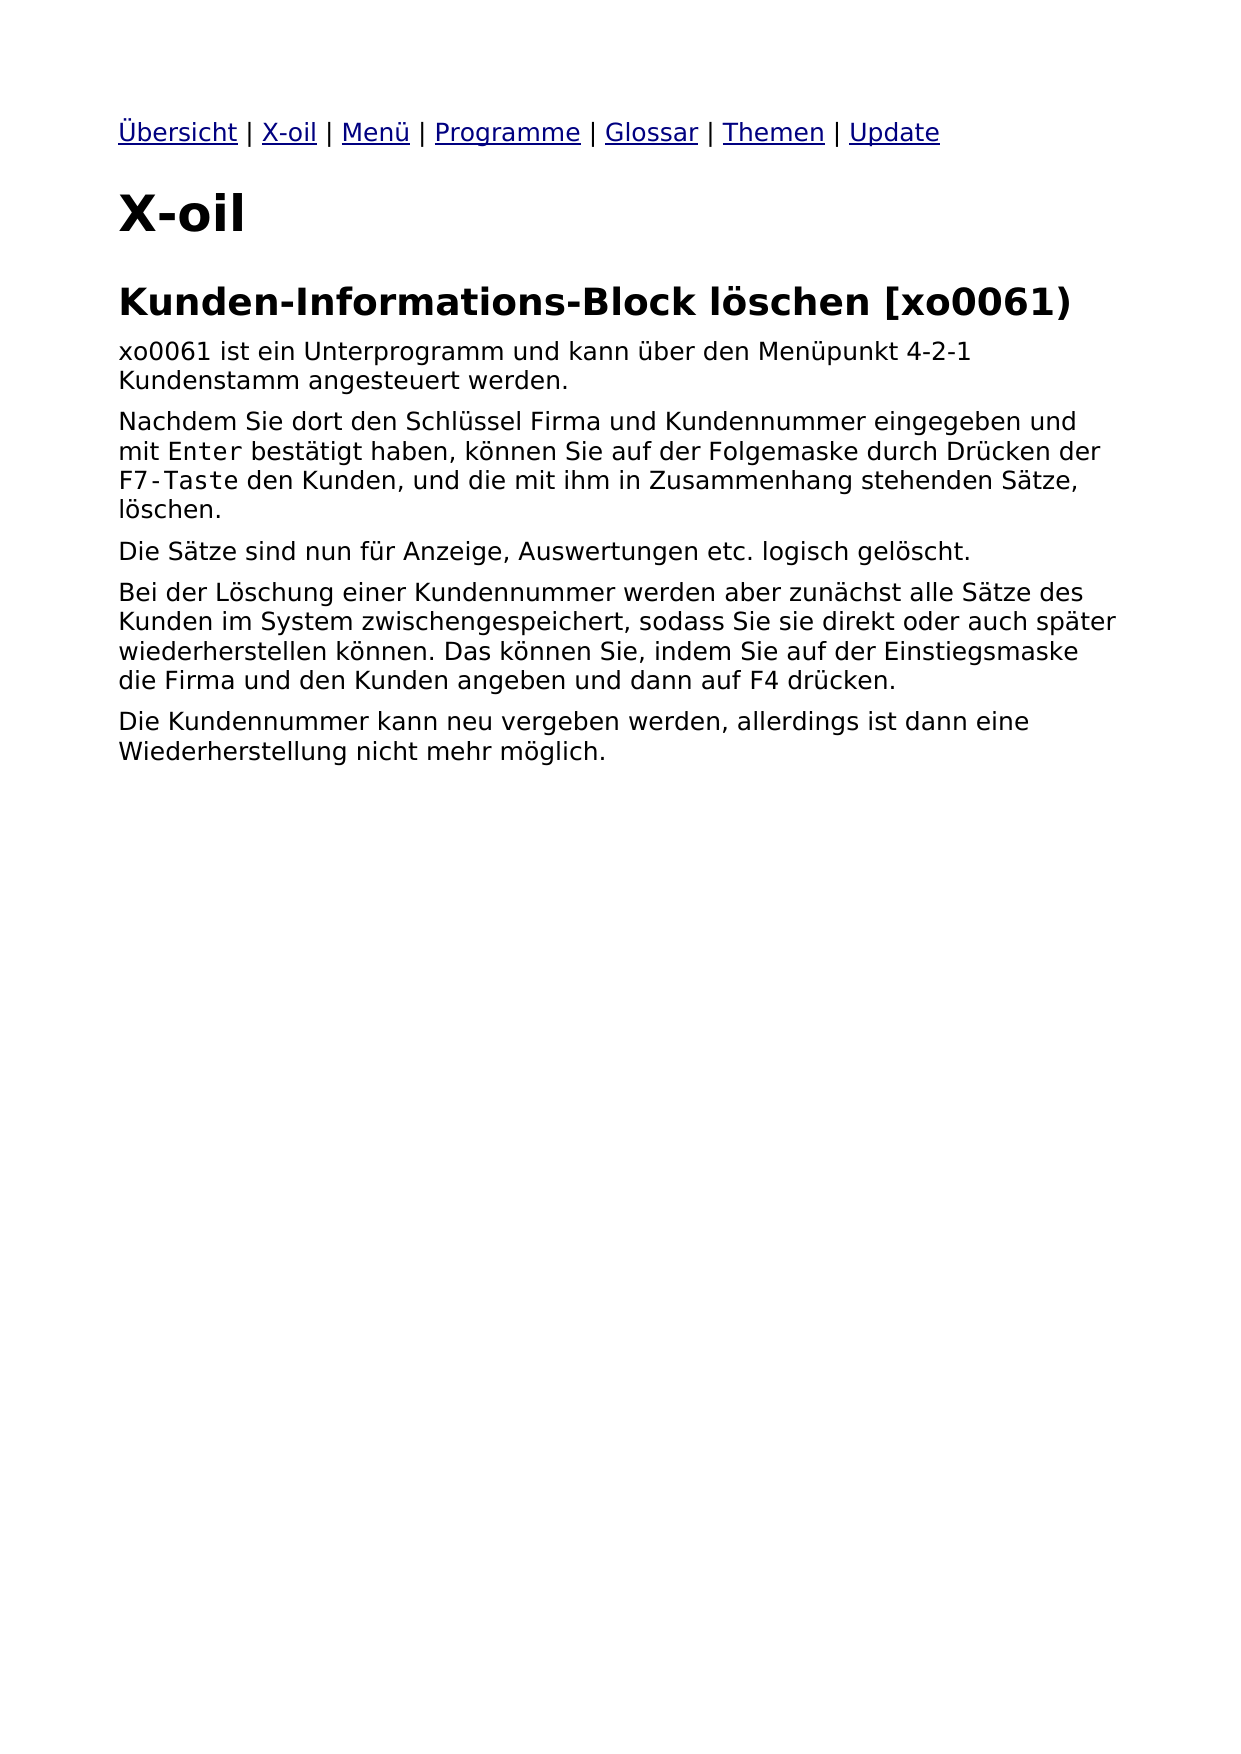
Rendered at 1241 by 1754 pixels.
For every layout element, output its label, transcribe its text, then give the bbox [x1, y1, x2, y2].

text Die Sätze sind nun für Anzeige, Auswertungen etc. logisch gelöscht. [118, 537, 1122, 566]
subtitle Kunden-Informations-Block löschen [xo0061) [118, 281, 1122, 324]
subtitle X-oil [118, 185, 1122, 243]
text xo0061 ist ein Unterprogramm und kann über den Menüpunkt 4-2-1 Kundenstamm angesteuert werden. [118, 337, 1122, 395]
text Übersicht | X-oil | Menü | Programme | Glossar | Themen | Update [118, 118, 1122, 147]
text Bei der Löschung einer Kundennummer werden aber zunächst alle Sätze des Kunden im System zwischengespeichert, sodass Sie sie direkt oder auch später wiederherstellen können. Das können Sie, indem Sie auf der Einstiegsmaske die Firma und den Kunden angeben und dann auf F4 drücken. [118, 578, 1122, 695]
text Nachdem Sie dort den Schlüssel Firma und Kundennummer eingegeben und mit Enter bestätigt haben, können Sie auf der Folgemaske durch Drücken der F7-Taste den Kunden, und die mit ihm in Zusammenhang stehenden Sätze, löschen. [118, 407, 1122, 524]
text Die Kundennummer kann neu vergeben werden, allerdings ist dann eine Wiederherstellung nicht mehr möglich. [118, 707, 1122, 766]
